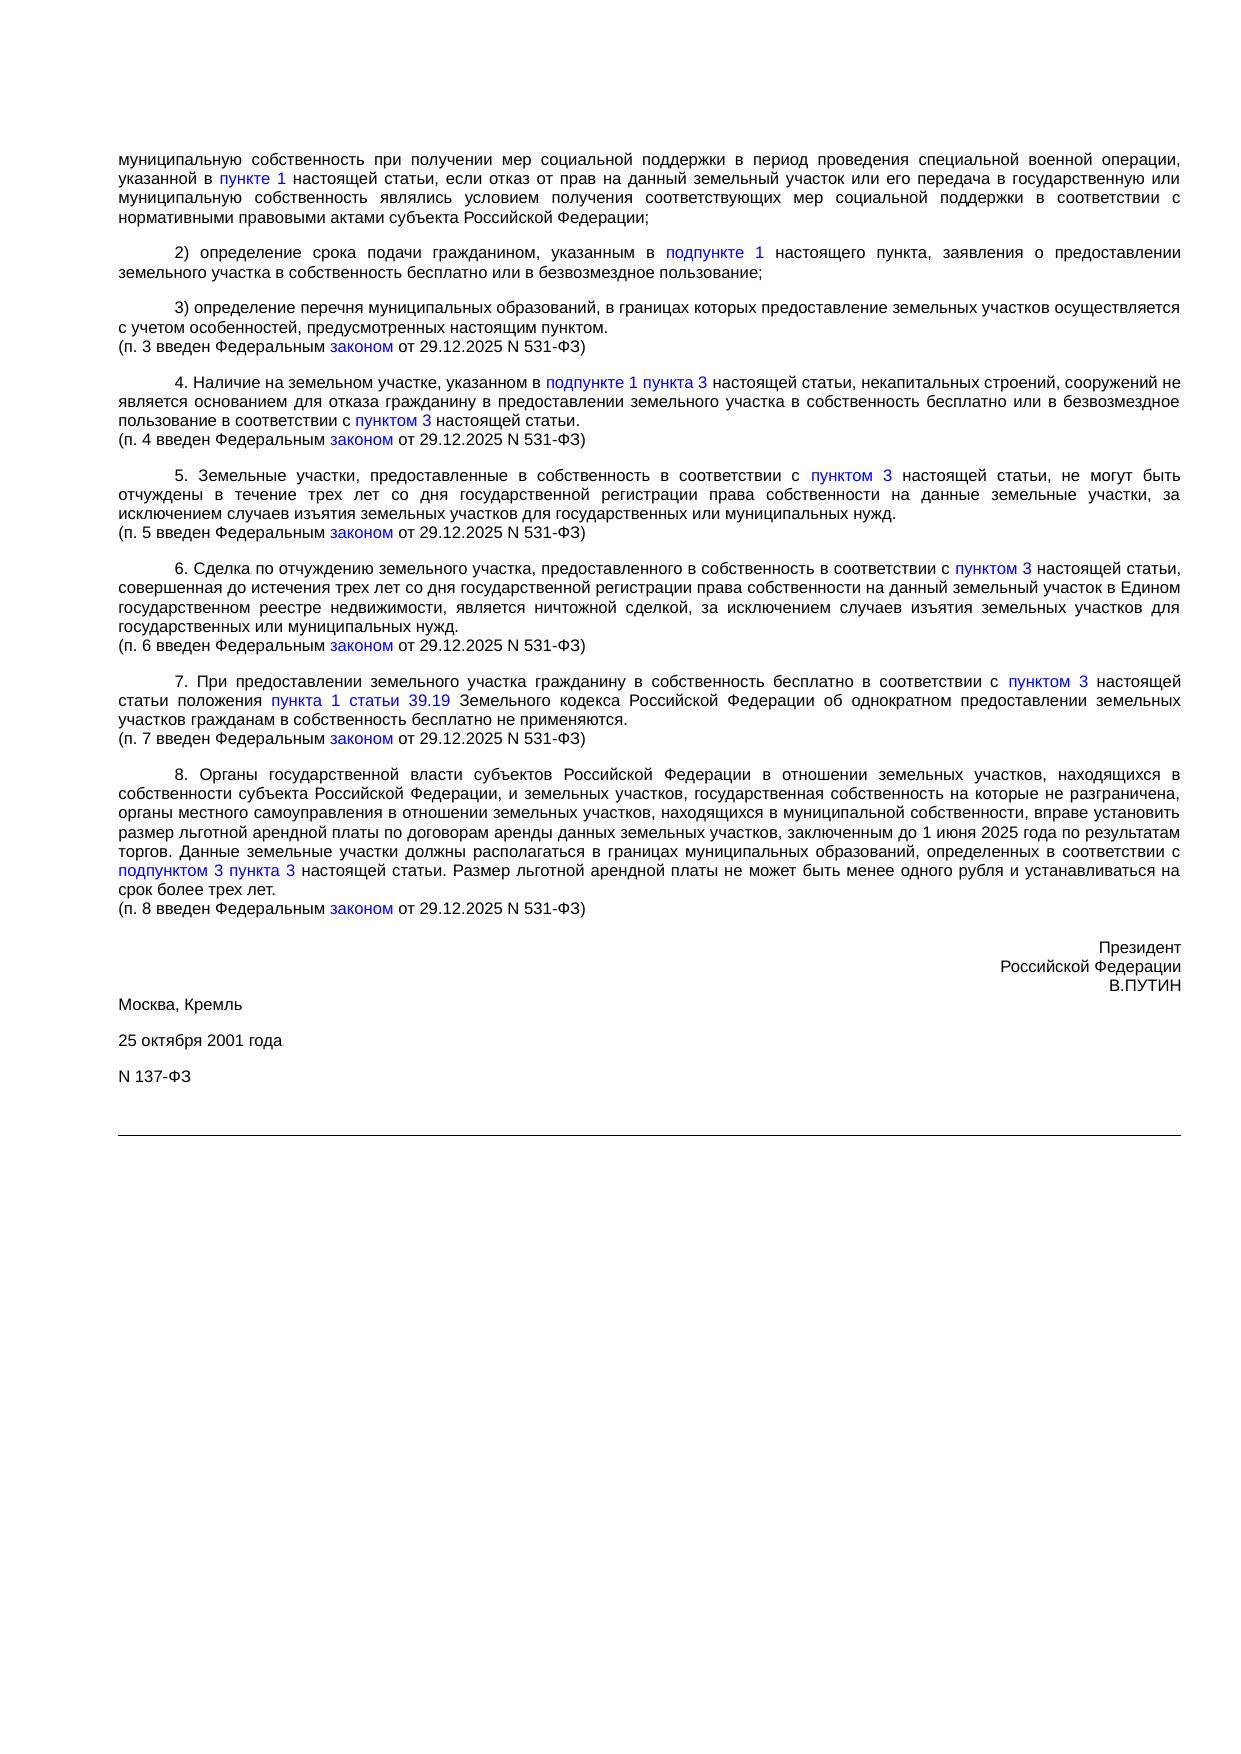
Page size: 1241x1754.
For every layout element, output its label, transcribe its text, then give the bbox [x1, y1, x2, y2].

text (п. 6 введен Федеральным законом от 29.12.2025 N 531-ФЗ) [118, 636, 1181, 655]
text N 137-ФЗ [118, 1067, 1181, 1086]
text муниципальную собственность при получении мер социальной поддержки в период проведения специальной военной операции, указанной в пункте 1 настоящей статьи, если отказ от прав на данный земельный участок или его передача в государственную или муниципальную собственность являлись условием получения соответствующих мер социальной поддержки в соответствии с нормативными правовыми актами субъекта Российской Федерации; [118, 150, 1181, 227]
text 25 октября 2001 года [118, 1031, 1181, 1050]
text (п. 7 введен Федеральным законом от 29.12.2025 N 531-ФЗ) [118, 729, 1181, 748]
text 3) определение перечня муниципальных образований, в границах которых предоставление земельных участков осуществляется с учетом особенностей, предусмотренных настоящим пунктом. [118, 298, 1181, 337]
text (п. 5 введен Федеральным законом от 29.12.2025 N 531-ФЗ) [118, 523, 1181, 542]
text 7. При предоставлении земельного участка гражданину в собственность бесплатно в соответствии с пунктом 3 настоящей статьи положения пункта 1 статьи 39.19 Земельного кодекса Российской Федерации об однократном предоставлении земельных участков гражданам в собственность бесплатно не применяются. [118, 672, 1181, 729]
text 4. Наличие на земельном участке, указанном в подпункте 1 пункта 3 настоящей статьи, некапитальных строений, сооружений не является основанием для отказа гражданину в предоставлении земельного участка в собственность бесплатно или в безвозмездное пользование в соответствии с пунктом 3 настоящей статьи. [118, 372, 1181, 430]
text Москва, Кремль [118, 995, 1181, 1014]
text 5. Земельные участки, предоставленные в собственность в соответствии с пунктом 3 настоящей статьи, не могут быть отчуждены в течение трех лет со дня государственной регистрации права собственности на данные земельные участки, за исключением случаев изъятия земельных участков для государственных или муниципальных нужд. [118, 466, 1181, 523]
text (п. 4 введен Федеральным законом от 29.12.2025 N 531-ФЗ) [118, 430, 1181, 449]
text Российской Федерации [118, 957, 1181, 976]
text В.ПУТИН [118, 976, 1181, 995]
text Президент [118, 937, 1181, 957]
text 6. Сделка по отчуждению земельного участка, предоставленного в собственность в соответствии с пунктом 3 настоящей статьи, совершенная до истечения трех лет со дня государственной регистрации права собственности на данный земельный участок в Едином государственном реестре недвижимости, является ничтожной сделкой, за исключением случаев изъятия земельных участков для государственных или муниципальных нужд. [118, 559, 1181, 636]
text (п. 8 введен Федеральным законом от 29.12.2025 N 531-ФЗ) [118, 899, 1181, 918]
text 2) определение срока подачи гражданином, указанным в подпункте 1 настоящего пункта, заявления о предоставлении земельного участка в собственность бесплатно или в безвозмездное пользование; [118, 243, 1181, 282]
text (п. 3 введен Федеральным законом от 29.12.2025 N 531-ФЗ) [118, 337, 1181, 356]
text 8. Органы государственной власти субъектов Российской Федерации в отношении земельных участков, находящихся в собственности субъекта Российской Федерации, и земельных участков, государственная собственность на которые не разграничена, органы местного самоуправления в отношении земельных участков, находящихся в муниципальной собственности, вправе установить размер льготной арендной платы по договорам аренды данных земельных участков, заключенным до 1 июня 2025 года по результатам торгов. Данные земельные участки должны располагаться в границах муниципальных образований, определенных в соответствии с подпунктом 3 пункта 3 настоящей статьи. Размер льготной арендной платы не может быть менее одного рубля и устанавливаться на срок более трех лет. [118, 765, 1181, 899]
